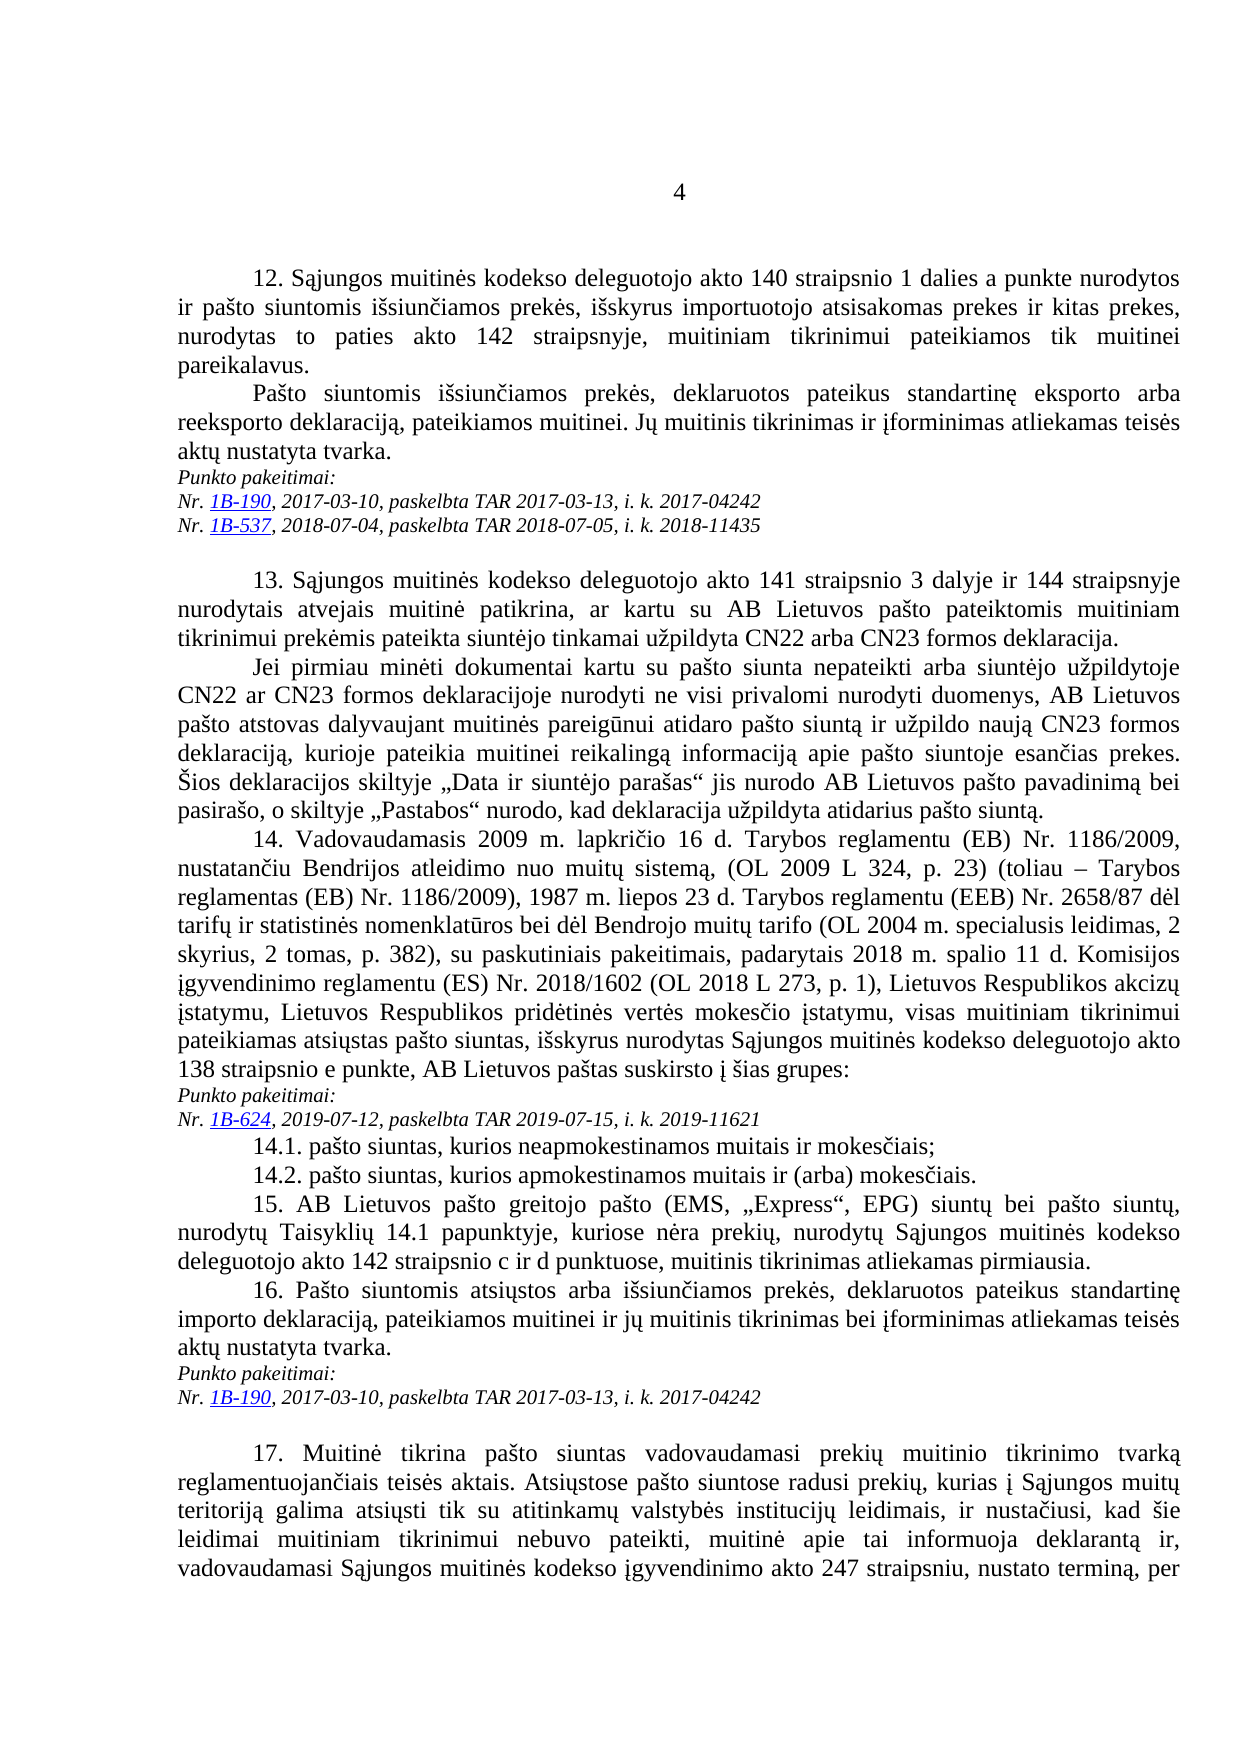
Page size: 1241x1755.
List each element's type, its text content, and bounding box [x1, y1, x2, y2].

text 12. Sąjungos muitinės kodekso deleguotojo akto 140 straipsnio 1 dalies a punkte nurodytos ir pašto siuntomis išsiunčiamos prekės, išskyrus importuotojo atsisakomas prekes ir kitas prekes, nurodytas to paties akto 142 straipsnyje, muitiniam tikrinimui pateikiamos tik muitinei pareikalavus. [177, 263, 1181, 378]
text 16. Pašto siuntomis atsiųstos arba išsiunčiamos prekės, deklaruotos pateikus standartinę importo deklaraciją, pateikiamos muitinei ir jų muitinis tikrinimas bei įforminimas atliekamas teisės aktų nustatyta tvarka. [177, 1275, 1181, 1361]
text 14. Vadovaudamasis 2009 m. lapkričio 16 d. Tarybos reglamentu (EB) Nr. 1186/2009, nustatančiu Bendrijos atleidimo nuo muitų sistemą, (OL 2009 L 324, p. 23) (toliau – Tarybos reglamentas (EB) Nr. 1186/2009), 1987 m. liepos 23 d. Tarybos reglamentu (EEB) Nr. 2658/87 dėl tarifų ir statistinės nomenklatūros bei dėl Bendrojo muitų tarifo (OL 2004 m. specialusis leidimas, 2 skyrius, 2 tomas, p. 382), su paskutiniais pakeitimais, padarytais 2018 m. spalio 11 d. Komisijos įgyvendinimo reglamentu (ES) Nr. 2018/1602 (OL 2018 L 273, p. 1), Lietuvos Respublikos akcizų įstatymu, Lietuvos Respublikos pridėtinės vertės mokesčio įstatymu, visas muitiniam tikrinimui pateikiamas atsiųstas pašto siuntas, išskyrus nurodytas Sąjungos muitinės kodekso deleguotojo akto 138 straipsnio e punkte, AB Lietuvos paštas suskirsto į šias grupes: [177, 824, 1181, 1083]
text Nr. 1B-190, 2017-03-10, paskelbta TAR 2017-03-13, i. k. 2017-04242 [177, 1385, 1181, 1409]
text Nr. 1B-190, 2017-03-10, paskelbta TAR 2017-03-13, i. k. 2017-04242 [177, 489, 1181, 513]
text Punkto pakeitimai: [177, 1083, 1181, 1107]
text Nr. 1B-624, 2019-07-12, paskelbta TAR 2019-07-15, i. k. 2019-11621 [177, 1107, 1181, 1131]
text 17. Muitinė tikrina pašto siuntas vadovaudamasi prekių muitinio tikrinimo tvarką reglamentuojančiais teisės aktais. Atsiųstose pašto siuntose radusi prekių, kurias į Sąjungos muitų teritoriją galima atsiųsti tik su atitinkamų valstybės institucijų leidimais, ir nustačiusi, kad šie leidimai muitiniam tikrinimui nebuvo pateikti, muitinė apie tai informuoja deklarantą ir, vadovaudamasi Sąjungos muitinės kodekso įgyvendinimo akto 247 straipsniu, nustato terminą, per [177, 1438, 1181, 1582]
text Jei pirmiau minėti dokumentai kartu su pašto siunta nepateikti arba siuntėjo užpildytoje CN22 ar CN23 formos deklaracijoje nurodyti ne visi privalomi nurodyti duomenys, AB Lietuvos pašto atstovas dalyvaujant muitinės pareigūnui atidaro pašto siuntą ir užpildo naują CN23 formos deklaraciją, kurioje pateikia muitinei reikalingą informaciją apie pašto siuntoje esančias prekes. Šios deklaracijos skiltyje „Data ir siuntėjo parašas“ jis nurodo AB Lietuvos pašto pavadinimą bei pasirašo, o skiltyje „Pastabos“ nurodo, kad deklaracija užpildyta atidarius pašto siuntą. [177, 652, 1181, 824]
text 14.2. pašto siuntas, kurios apmokestinamos muitais ir (arba) mokesčiais. [177, 1160, 1181, 1189]
text Punkto pakeitimai: [177, 465, 1181, 489]
text 13. Sąjungos muitinės kodekso deleguotojo akto 141 straipsnio 3 dalyje ir 144 straipsnyje nurodytais atvejais muitinė patikrina, ar kartu su AB Lietuvos pašto pateiktomis muitiniam tikrinimui prekėmis pateikta siuntėjo tinkamai užpildyta CN22 arba CN23 formos deklaracija. [177, 566, 1181, 652]
text 15. AB Lietuvos pašto greitojo pašto (EMS, „Express“, EPG) siuntų bei pašto siuntų, nurodytų Taisyklių 14.1 papunktyje, kuriose nėra prekių, nurodytų Sąjungos muitinės kodekso deleguotojo akto 142 straipsnio c ir d punktuose, muitinis tikrinimas atliekamas pirmiausia. [177, 1189, 1181, 1275]
text Pašto siuntomis išsiunčiamos prekės, deklaruotos pateikus standartinę eksporto arba reeksporto deklaraciją, pateikiamos muitinei. Jų muitinis tikrinimas ir įforminimas atliekamas teisės aktų nustatyta tvarka. [177, 378, 1181, 465]
text Punkto pakeitimai: [177, 1361, 1181, 1385]
text Nr. 1B-537, 2018-07-04, paskelbta TAR 2018-07-05, i. k. 2018-11435 [177, 513, 1181, 537]
text 14.1. pašto siuntas, kurios neapmokestinamos muitais ir mokesčiais; [177, 1131, 1181, 1160]
